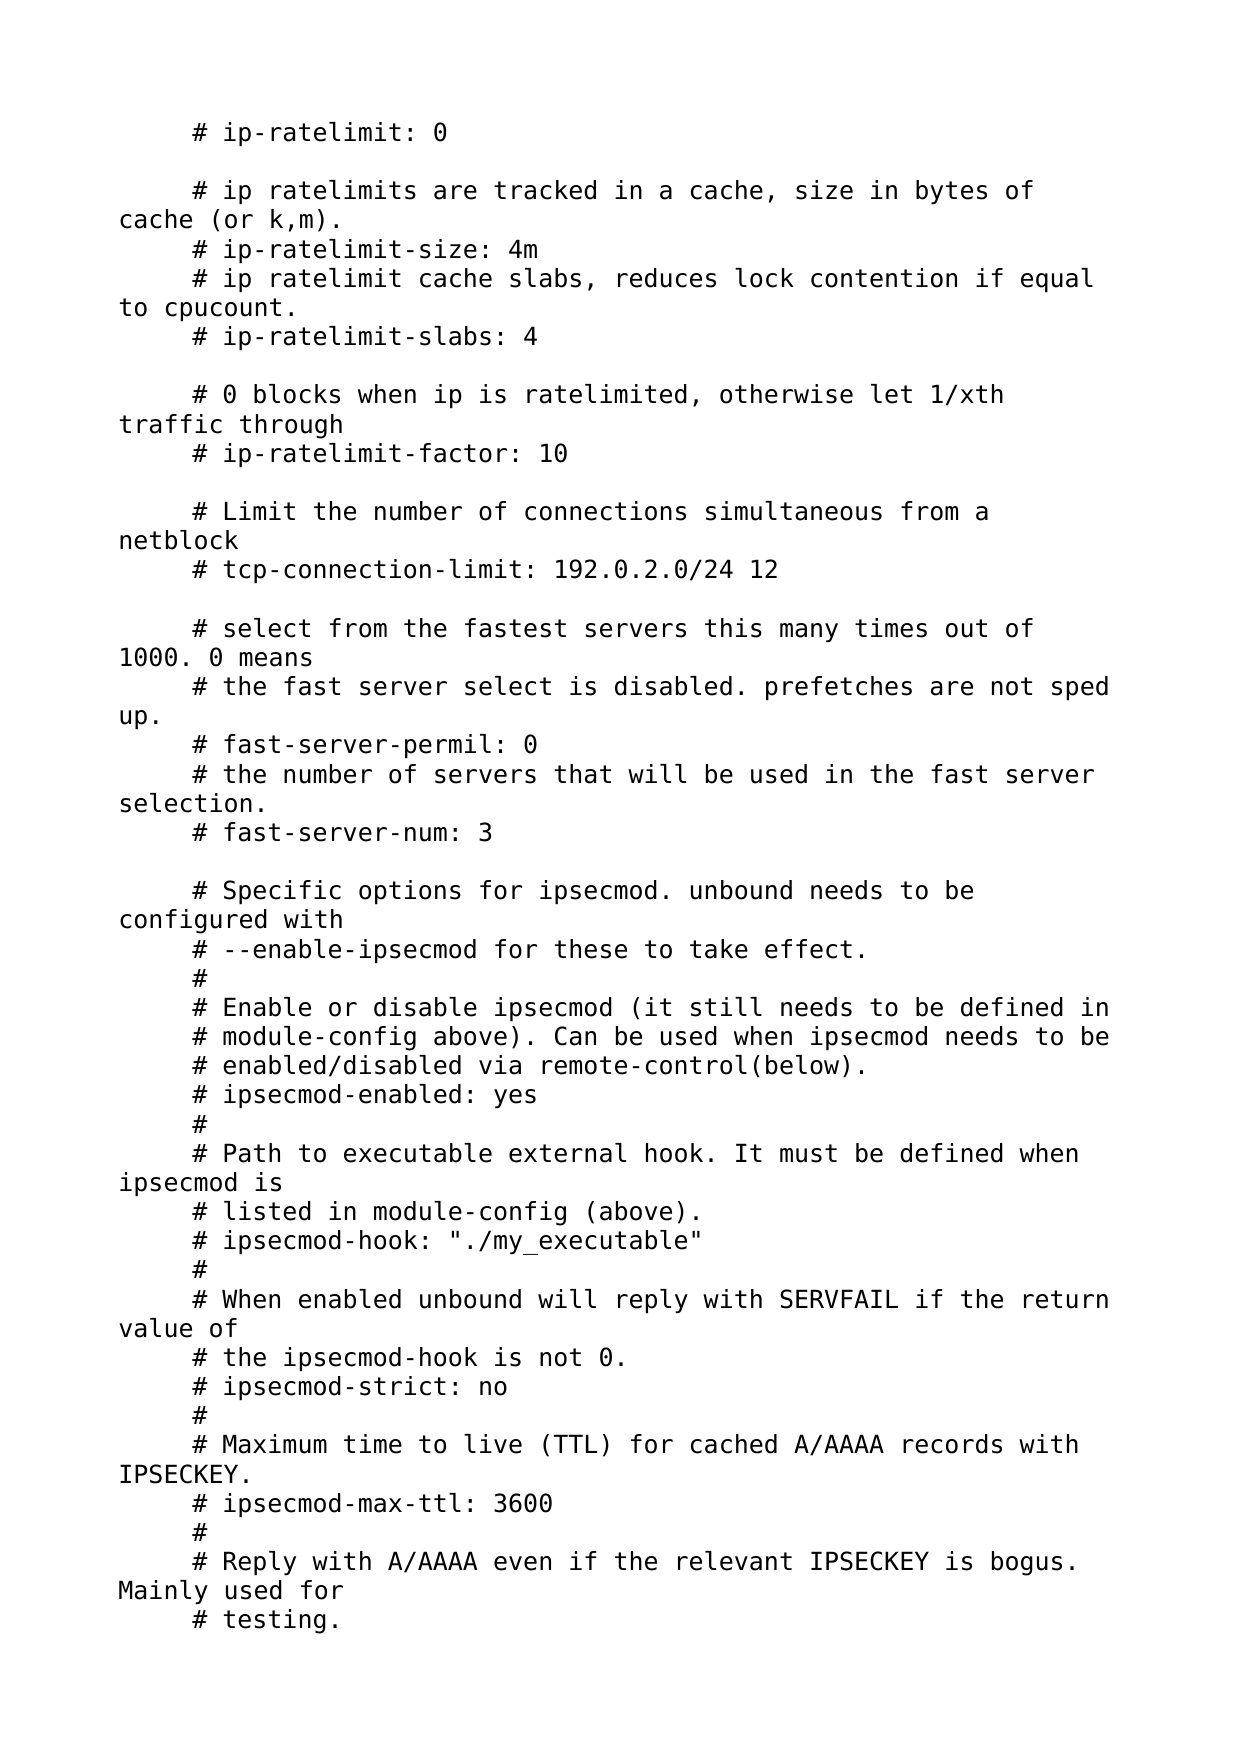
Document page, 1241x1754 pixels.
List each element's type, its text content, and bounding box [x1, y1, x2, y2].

text # ip-ratelimit: 0 # ip ratelimits are tracked in a cache, size in bytes of cache (or k,m). # ip-ratelimit-size: 4m # ip ratelimit cache slabs, reduces lock contention if equal to cpucount. # ip-ratelimit-slabs: 4 # 0 blocks when ip is ratelimited, otherwise let 1/xth traffic through # ip-ratelimit-factor: 10 # Limit the number of connections simultaneous from a netblock # tcp-connection-limit: 192.0.2.0/24 12 # select from the fastest servers this many times out of 1000. 0 means # the fast server select is disabled. prefetches are not sped up. # fast-server-permil: 0 # the number of servers that will be used in the fast server selection. # fast-server-num: 3 # Specific options for ipsecmod. unbound needs to be configured with # --enable-ipsecmod for these to take effect. # # Enable or disable ipsecmod (it still needs to be defined in # module-config above). Can be used when ipsecmod needs to be # enabled/disabled via remote-control(below). # ipsecmod-enabled: yes # # Path to executable external hook. It must be defined when ipsecmod is # listed in module-config (above). # ipsecmod-hook: "./my_executable" # # When enabled unbound will reply with SERVFAIL if the return value of # the ipsecmod-hook is not 0. # ipsecmod-strict: no # # Maximum time to live (TTL) for cached A/AAAA records with IPSECKEY. # ipsecmod-max-ttl: 3600 # # Reply with A/AAAA even if the relevant IPSECKEY is bogus. Mainly used for # testing. [118, 118, 1122, 1635]
